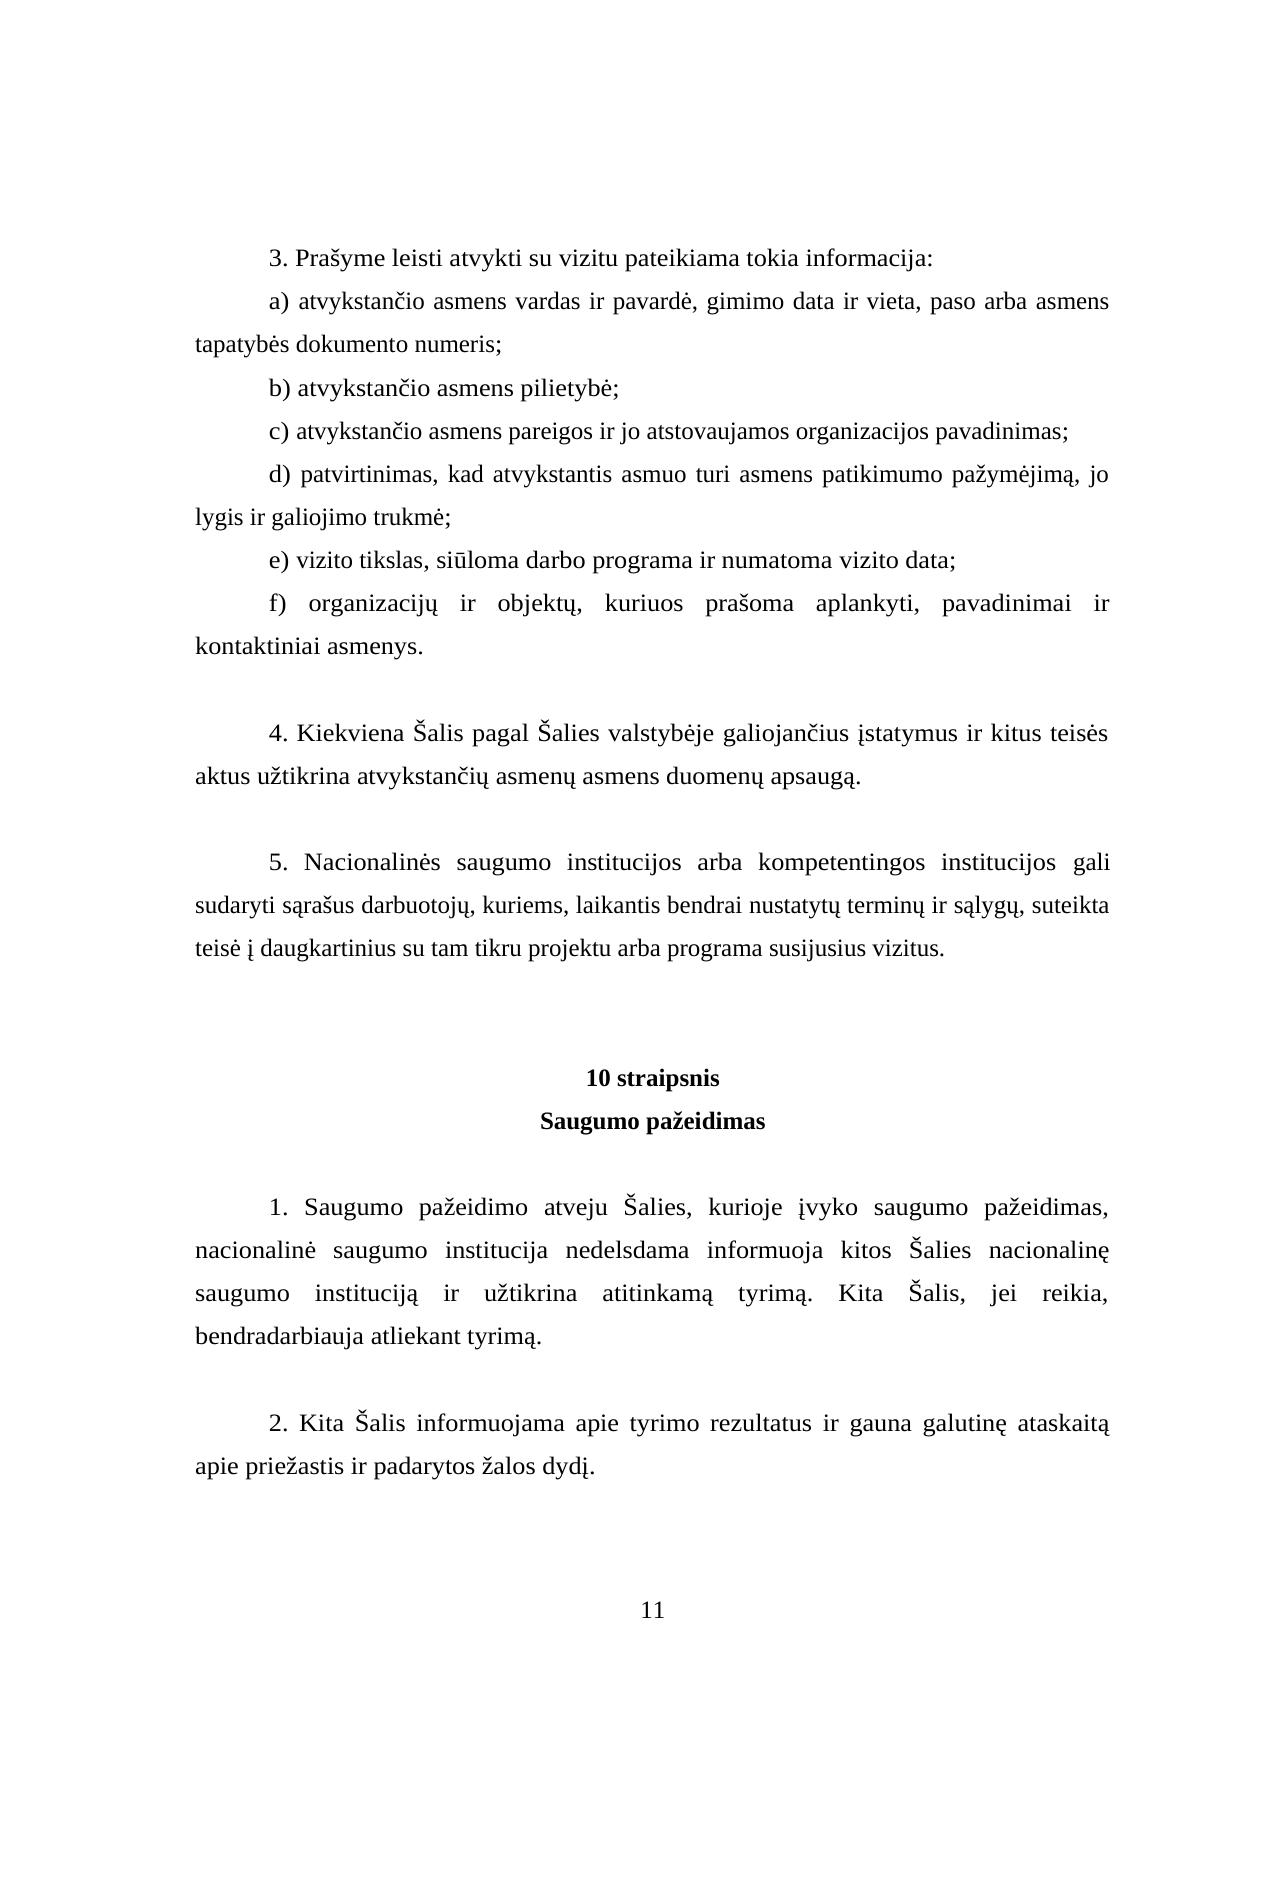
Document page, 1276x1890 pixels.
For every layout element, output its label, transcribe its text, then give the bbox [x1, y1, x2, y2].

text c) atvykstančio asmens pareigos ir jo atstovaujamos organizacijos pavadinimas; [195, 416, 1110, 444]
text e) vizito tikslas, siūloma darbo programa ir numatoma vizito data; [195, 545, 1110, 574]
text d) patvirtinimas, kad atvykstantis asmuo turi asmens patikimumo pažymėjimą, jo lygis ir galiojimo trukmė; [195, 459, 1110, 531]
text 1. Saugumo pažeidimo atveju Šalies, kurioje įvyko saugumo pažeidimas, nacionalinė saugumo institucija nedelsdama informuoja kitos Šalies nacionalinę saugumo instituciją ir užtikrina atitinkamą tyrimą. Kita Šalis, jei reikia, bendradarbiauja atliekant tyrimą. [195, 1192, 1110, 1350]
text 4. Kiekviena Šalis pagal Šalies valstybėje galiojančius įstatymus ir kitus teisės aktus užtikrina atvykstančių asmenų asmens duomenų apsaugą. [195, 718, 1110, 789]
text 5. Nacionalinės saugumo institucijos arba kompetentingos institucijos gali sudaryti sąrašus darbuotojų, kuriems, laikantis bendrai nustatytų terminų ir sąlygų, suteikta teisė į daugkartinius su tam tikru projektu arba programa susijusius vizitus. [195, 847, 1110, 962]
text Saugumo pažeidimas [195, 1106, 1110, 1134]
text a) atvykstančio asmens vardas ir pavardė, gimimo data ir vieta, paso arba asmens tapatybės dokumento numeris; [195, 286, 1110, 358]
text 10 straipsnis [195, 1063, 1110, 1091]
text b) atvykstančio asmens pilietybė; [195, 373, 1110, 401]
text 3. Prašyme leisti atvykti su vizitu pateikiama tokia informacija: [195, 243, 1110, 272]
text 2. Kita Šalis informuojama apie tyrimo rezultatus ir gauna galutinę ataskaitą apie priežastis ir padarytos žalos dydį. [195, 1408, 1110, 1479]
text f) organizacijų ir objektų, kuriuos prašoma aplankyti, pavadinimai ir kontaktiniai asmenys. [195, 588, 1110, 660]
